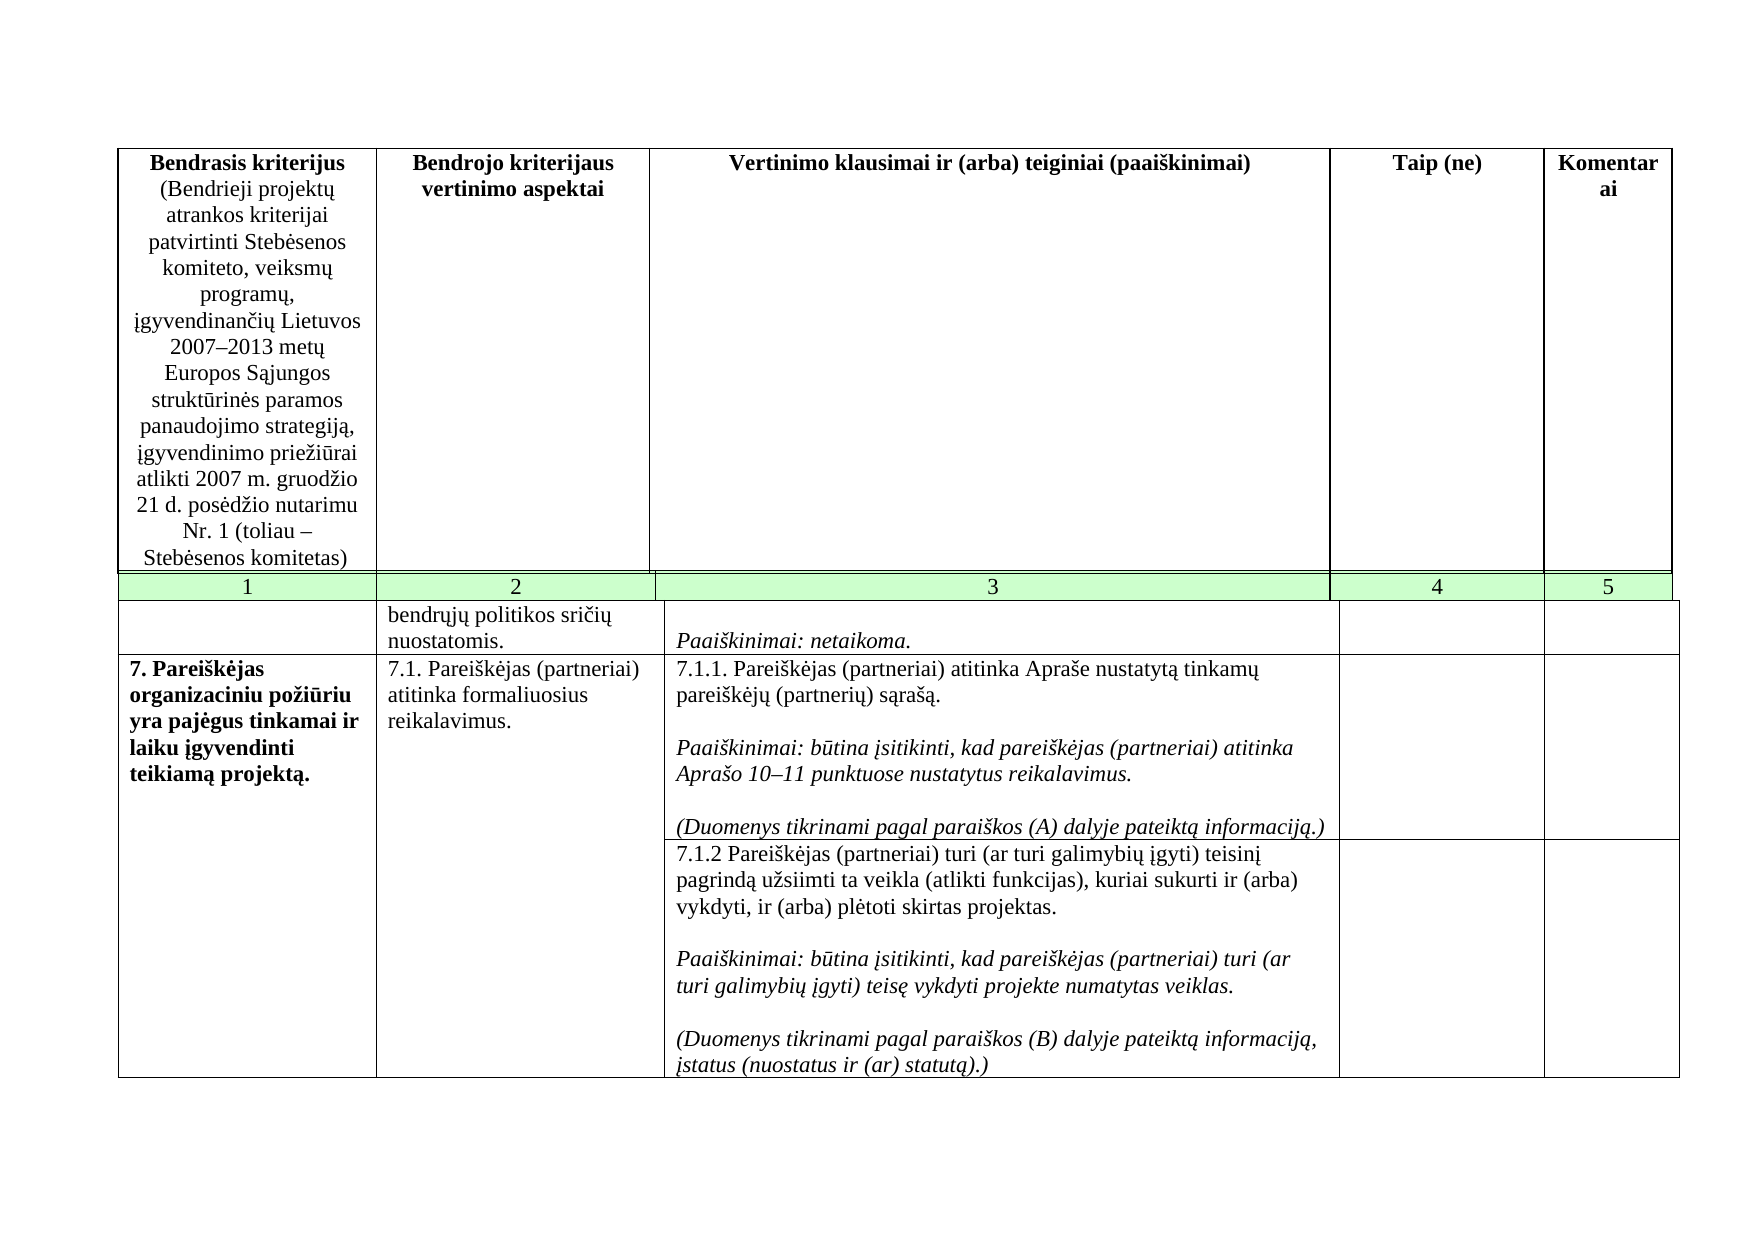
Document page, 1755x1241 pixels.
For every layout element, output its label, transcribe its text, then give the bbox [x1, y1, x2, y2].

table_header Vertinimo klausimai ir (arba) teiginiai (paaiškinimai) [650, 149, 1329, 570]
table_cell [1340, 601, 1544, 653]
table_cell [1545, 840, 1679, 1077]
table_cell 7.1. Pareiškėjas (partneriai) atitinka formaliuosius reikalavimus. [377, 655, 664, 1077]
table_header Bendrasis kriterijus (Bendrieji projektų atrankos kriterijai patvirtinti Stebėsenos komiteto, veiksmų programų, įgyvendinančių Lietuvos 2007–2013 metų Europos Sąjungos struktūrinės paramos panaudojimo strategiją, įgyvendinimo priežiūrai atlikti 2007 m. gruodžio 21 d. posėdžio nutarimu Nr. 1 (toliau – Stebėsenos komitetas) [119, 149, 376, 570]
table_cell 4 [1331, 574, 1544, 600]
table_cell 1 [119, 574, 376, 600]
table_cell 7.1.1. Pareiškėjas (partneriai) atitinka Apraše nustatytą tinkamų pareiškėjų (partnerių) sąrašą. Paaiškinimai: būtina įsitikinti, kad pareiškėjas (partneriai) atitinka Aprašo 10–11 punktuose nustatytus reikalavimus. (Duomenys tikrinami pagal paraiškos (A) dalyje pateiktą informaciją.) [665, 655, 1339, 839]
table_cell [1340, 655, 1544, 839]
table_cell Paaiškinimai: netaikoma. [665, 601, 1339, 653]
table_cell [1340, 840, 1544, 1077]
table_cell 7. Pareiškėjas organizaciniu požiūriu yra pajėgus tinkamai ir laiku įgyvendinti teikiamą projektą. [119, 655, 376, 1077]
table_header [1673, 148, 1680, 570]
table_header Komentarai [1545, 149, 1671, 570]
table_cell [119, 601, 376, 653]
table_cell 3 [656, 574, 1329, 600]
table_cell bendrųjų politikos sričių nuostatomis. [377, 601, 664, 653]
table_cell 7.1.2 Pareiškėjas (partneriai) turi (ar turi galimybių įgyti) teisinį pagrindą užsiimti ta veikla (atlikti funkcijas), kuriai sukurti ir (arba) vykdyti, ir (arba) plėtoti skirtas projektas. Paaiškinimai: būtina įsitikinti, kad pareiškėjas (partneriai) turi (ar turi galimybių įgyti) teisę vykdyti projekte numatytas veiklas. (Duomenys tikrinami pagal paraiškos (B) dalyje pateiktą informaciją, įstatus (nuostatus ir (ar) statutą).) [665, 840, 1339, 1077]
table_cell 2 [377, 574, 655, 600]
table_header Taip (ne) [1331, 149, 1543, 570]
table_cell 5 [1545, 574, 1672, 600]
table_cell [1673, 570, 1680, 600]
table_cell [1545, 655, 1679, 839]
table_cell [1545, 601, 1679, 653]
table_header Bendrojo kriterijaus vertinimo aspektai [377, 149, 649, 570]
